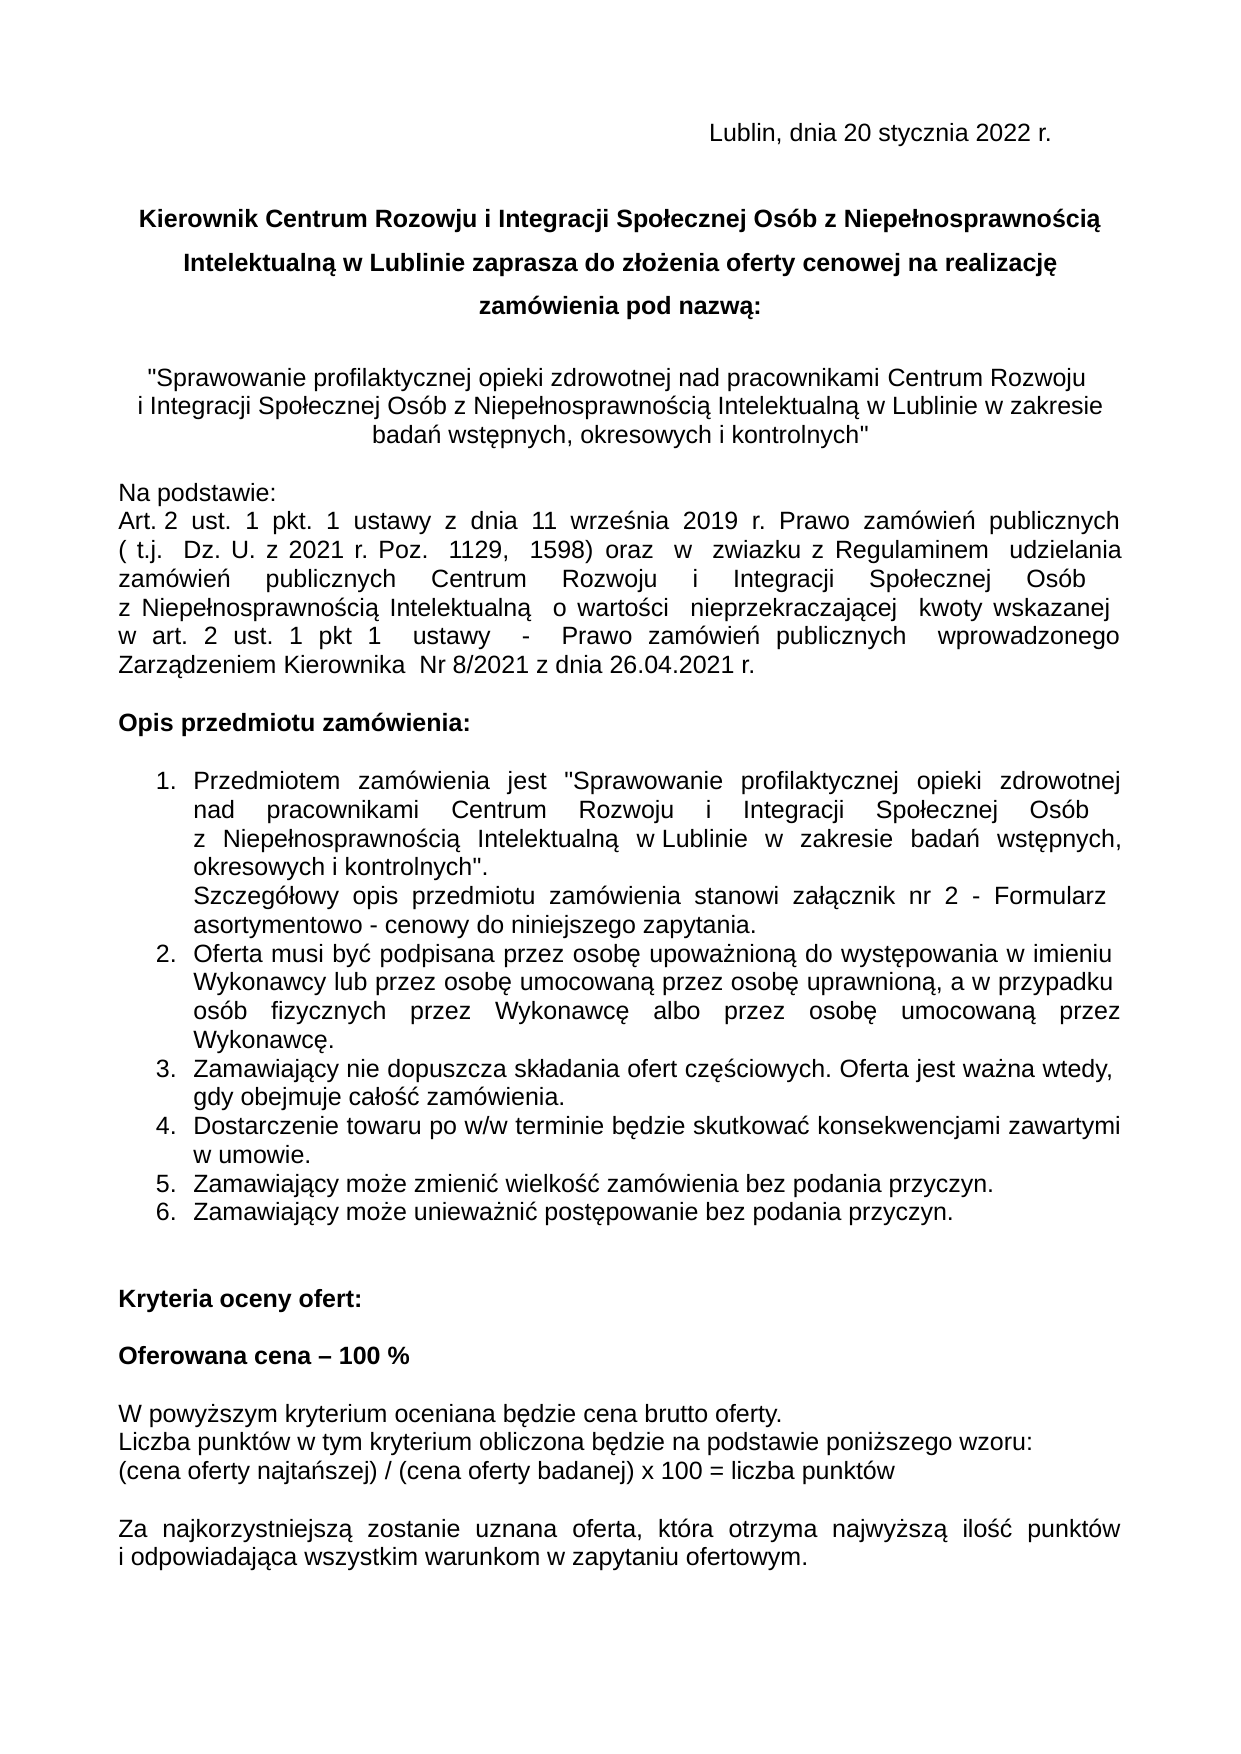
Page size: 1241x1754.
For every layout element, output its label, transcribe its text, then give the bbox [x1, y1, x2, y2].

list Zamawiający może unieważnić postępowanie bez podania przyczyn. [156, 1197, 1122, 1226]
list Szczegółowy opis przedmiotu zamówienia stanowi załącznik nr 2 - Formularz asortymentowo - cenowy do niniejszego zapytania. [156, 881, 1122, 938]
text Opis przedmiotu zamówienia: [118, 707, 1122, 736]
list Przedmiotem zamówienia jest "Sprawowanie profilaktycznej opieki zdrowotnej nad pracownikami Centrum Rozwoju i Integracji Społecznej Osób z Niepełnosprawnością Intelektualną w Lublinie w zakresie badań wstępnych, okresowych i kontrolnych". [156, 766, 1122, 881]
text Oferowana cena – 100 % [118, 1341, 1122, 1370]
list Zamawiający nie dopuszcza składania ofert częściowych. Oferta jest ważna wtedy, gdy obejmuje całość zamówienia. [156, 1053, 1122, 1111]
list Dostarczenie towaru po w/w terminie będzie skutkować konsekwencjami zawartymi w umowie. [156, 1111, 1122, 1168]
text Art. 2 ust. 1 pkt. 1 ustawy z dnia 11 września 2019 r. Prawo zamówień publicznych ( t.j. Dz. U. z 2021 r. Poz. 1129, 1598) oraz w zwiazku z Regulaminem udzielania zamówień publicznych Centrum Rozwoju i Integracji Społecznej Osób z Niepełnosprawnością Intelektualną o wartości nieprzekraczającej kwoty wskazanej w art. 2 ust. 1 pkt 1 ustawy - Prawo zamówień publicznych wprowadzonego Zarządzeniem Kierownika Nr 8/2021 z dnia 26.04.2021 r. [118, 506, 1122, 679]
text Kryteria oceny ofert: [118, 1283, 1122, 1312]
list Za najkorzystniejszą zostanie uznana oferta, która otrzyma najwyższą ilość punktów i odpowiadająca wszystkim warunkom w zapytaniu ofertowym. [83, 1485, 1122, 1571]
text Lublin, dnia 20 stycznia 2022 r. [118, 118, 1122, 147]
list Oferta musi być podpisana przez osobę upoważnioną do występowania w imieniu Wykonawcy lub przez osobę umocowaną przez osobę uprawnioną, a w przypadku osób fizycznych przez Wykonawcę albo przez osobę umocowaną przez Wykonawcę. [156, 938, 1122, 1053]
list Zamawiający może zmienić wielkość zamówienia bez podania przyczyn. [156, 1168, 1122, 1197]
text Kierownik Centrum Rozowju i Integracji Społecznej Osób z Niepełnosprawnością Intelektualną w Lublinie zaprasza do złożenia oferty cenowej na realizację zamówienia pod nazwą: [118, 204, 1122, 319]
text Na podstawie: [118, 477, 1122, 506]
text "Sprawowanie profilaktycznej opieki zdrowotnej nad pracownikami Centrum Rozwoju i Integracji Społecznej Osób z Niepełnosprawnością Intelektualną w Lublinie w zakresie badań wstępnych, okresowych i kontrolnych" [118, 362, 1122, 477]
text W powyższym kryterium oceniana będzie cena brutto oferty. Liczba punktów w tym kryterium obliczona będzie na podstawie poniższego wzoru: (cena oferty najtańszej) / (cena oferty badanej) x 100 = liczba punktów [118, 1370, 1122, 1485]
